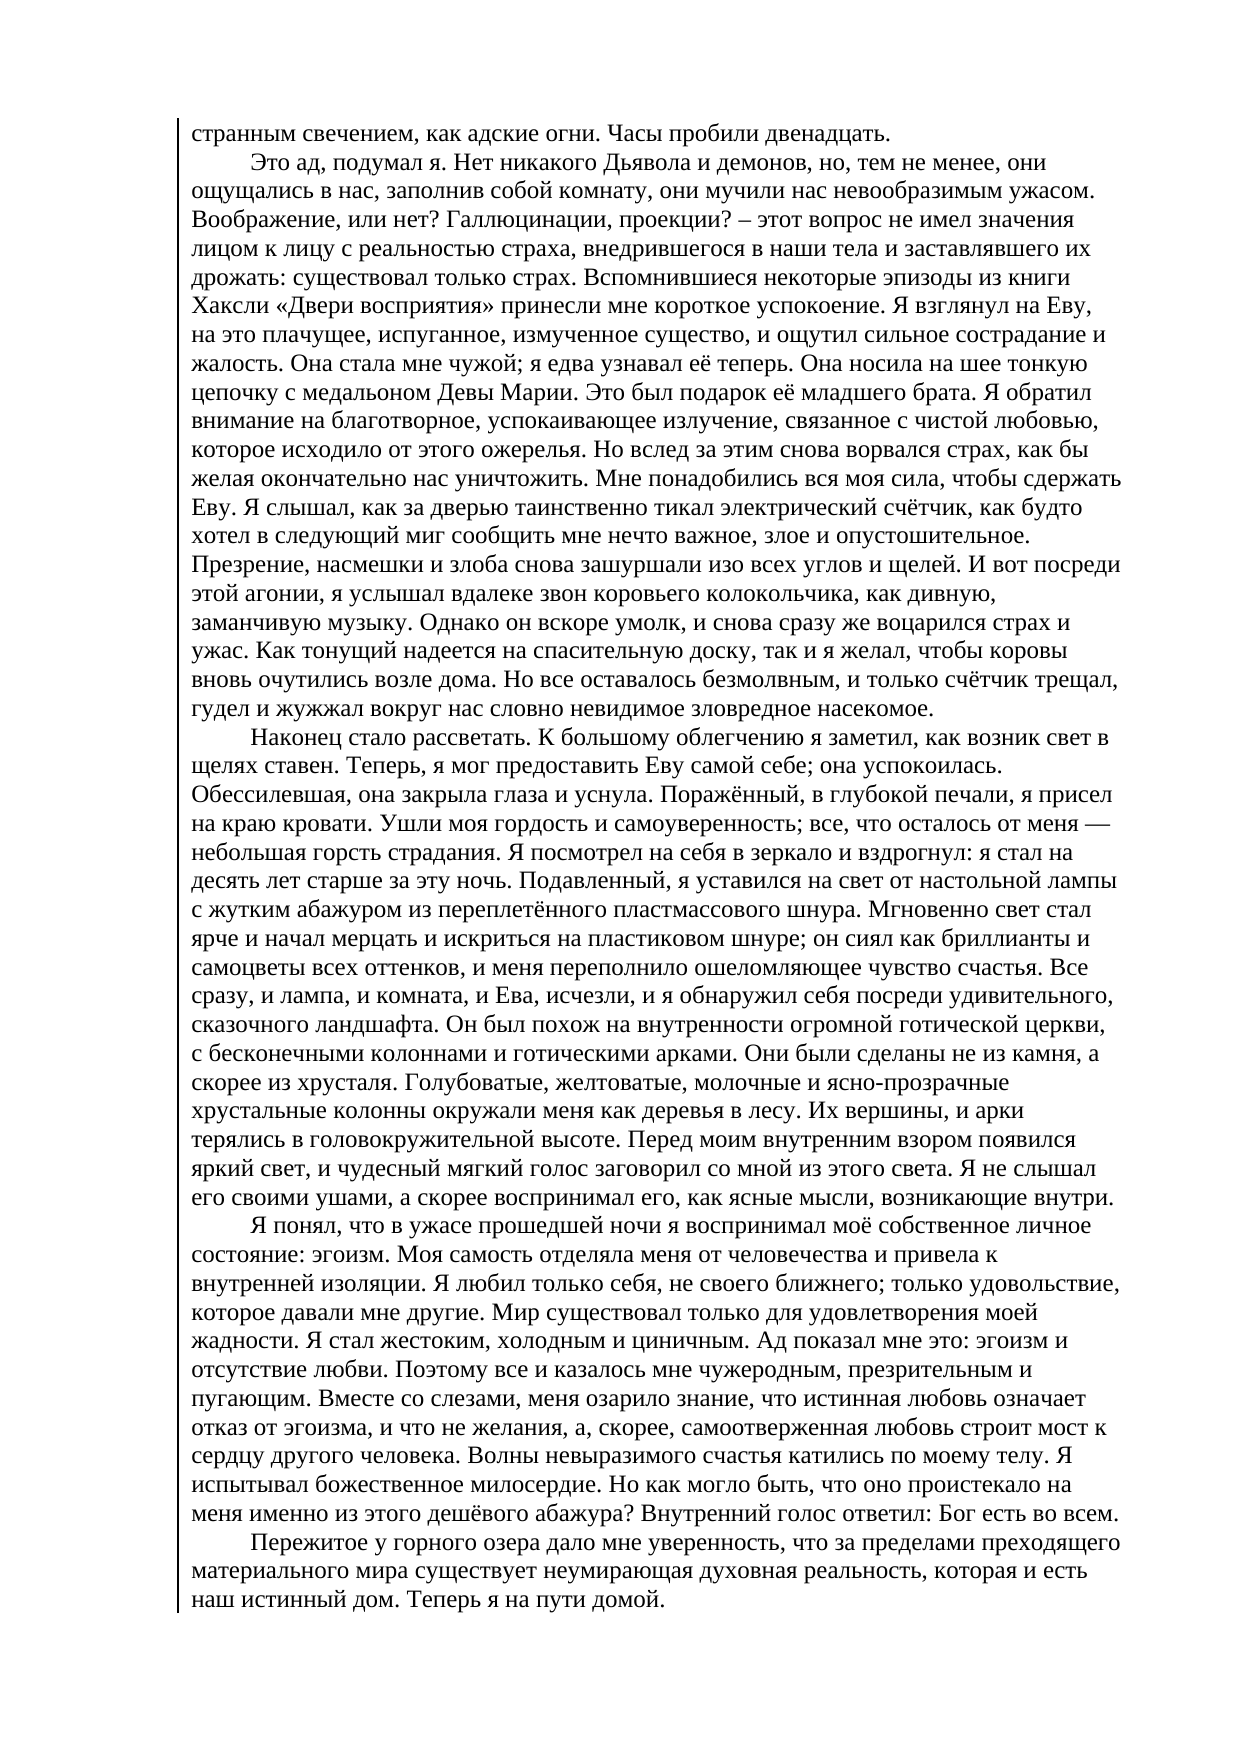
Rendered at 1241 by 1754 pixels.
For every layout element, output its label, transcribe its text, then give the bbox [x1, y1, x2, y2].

text странным свечением, как адские огни. Часы пробили двенадцать. [179, 118, 1122, 147]
text Я понял, что в ужасе прошедшей ночи я воспринимал моё собственное личное состояние: эгоизм. Моя самость отделяла меня от человечества и привела к внутренней изоляции. Я любил только себя, не своего ближнего; только удовольствие, которое давали мне другие. Мир существовал только для удовлетворения моей жадности. Я стал жестоким, холодным и циничным. Ад показал мне это: эгоизм и отсутствие любви. Поэтому все и казалось мне чужеродным, презрительным и пугающим. Вместе со слезами, меня озарило знание, что истинная любовь означает отказ от эгоизма, и что не желания, а, скорее, самоотверженная любовь строит мост к сердцу другого человека. Волны невыразимого счастья катились по моему телу. Я испытывал божественное милосердие. Но как могло быть, что оно проистекало на меня именно из этого дешёвого абажура? Внутренний голос ответил: Бог есть во всем. [179, 1211, 1122, 1527]
text Наконец стало рассветать. К большому облегчению я заметил, как возник свет в щелях ставен. Теперь, я мог предоставить Еву самой себе; она успокоилась. Обессилевшая, она закрыла глаза и уснула. Поражённый, в глубокой печали, я присел на краю кровати. Ушли моя гордость и самоуверенность; все, что осталось от меня — небольшая горсть страдания. Я посмотрел на себя в зеркало и вздрогнул: я стал на десять лет старше за эту ночь. Подавленный, я уставился на свет от настольной лампы с жутким абажуром из переплетённого пластмассового шнура. Мгновенно свет стал ярче и начал мерцать и искриться на пластиковом шнуре; он сиял как бриллианты и самоцветы всех оттенков, и меня переполнило ошеломляющее чувство счастья. Все сразу, и лампа, и комната, и Ева, исчезли, и я обнаружил себя посреди удивительного, сказочного ландшафта. Он был похож на внутренности огромной готической церкви, с бесконечными колоннами и готическими арками. Они были сделаны не из камня, а скорее из хрусталя. Голубоватые, желтоватые, молочные и ясно-прозрачные хрустальные колонны окружали меня как деревья в лесу. Их вершины, и арки терялись в головокружительной высоте. Перед моим внутренним взором появился яркий свет, и чудесный мягкий голос заговорил со мной из этого света. Я не слышал его своими ушами, а скорее воспринимал его, как ясные мысли, возникающие внутри. [179, 722, 1122, 1211]
text Пережитое у горного озера дало мне уверенность, что за пределами преходящего материального мира существует неумирающая духовная реальность, которая и есть наш истинный дом. Теперь я на пути домой. [179, 1527, 1122, 1613]
text Это ад, подумал я. Нет никакого Дьявола и демонов, но, тем не менее, они ощущались в нас, заполнив собой комнату, они мучили нас невообразимым ужасом. Воображение, или нет? Галлюцинации, проекции? – этот вопрос не имел значения лицом к лицу с реальностью страха, внедрившегося в наши тела и заставлявшего их дрожать: существовал только страх. Вспомнившиеся некоторые эпизоды из книги Хаксли «Двери восприятия» принесли мне короткое успокоение. Я взглянул на Еву, на это плачущее, испуганное, измученное существо, и ощутил сильное сострадание и жалость. Она стала мне чужой; я едва узнавал её теперь. Она носила на шее тонкую цепочку с медальоном Девы Марии. Это был подарок её младшего брата. Я обратил внимание на благотворное, успокаивающее излучение, связанное с чистой любовью, которое исходило от этого ожерелья. Но вслед за этим снова ворвался страх, как бы желая окончательно нас уничтожить. Мне понадобились вся моя сила, чтобы сдержать Еву. Я слышал, как за дверью таинственно тикал электрический счётчик, как будто хотел в следующий миг сообщить мне нечто важное, злое и опустошительное. Презрение, насмешки и злоба снова зашуршали изо всех углов и щелей. И вот посреди этой агонии, я услышал вдалеке звон коровьего колокольчика, как дивную, заманчивую музыку. Однако он вскоре умолк, и снова сразу же воцарился страх и ужас. Как тонущий надеется на спасительную доску, так и я желал, чтобы коровы вновь очутились возле дома. Но все оставалось безмолвным, и только счётчик трещал, гудел и жужжал вокруг нас словно невидимое зловредное насекомое. [179, 147, 1122, 722]
